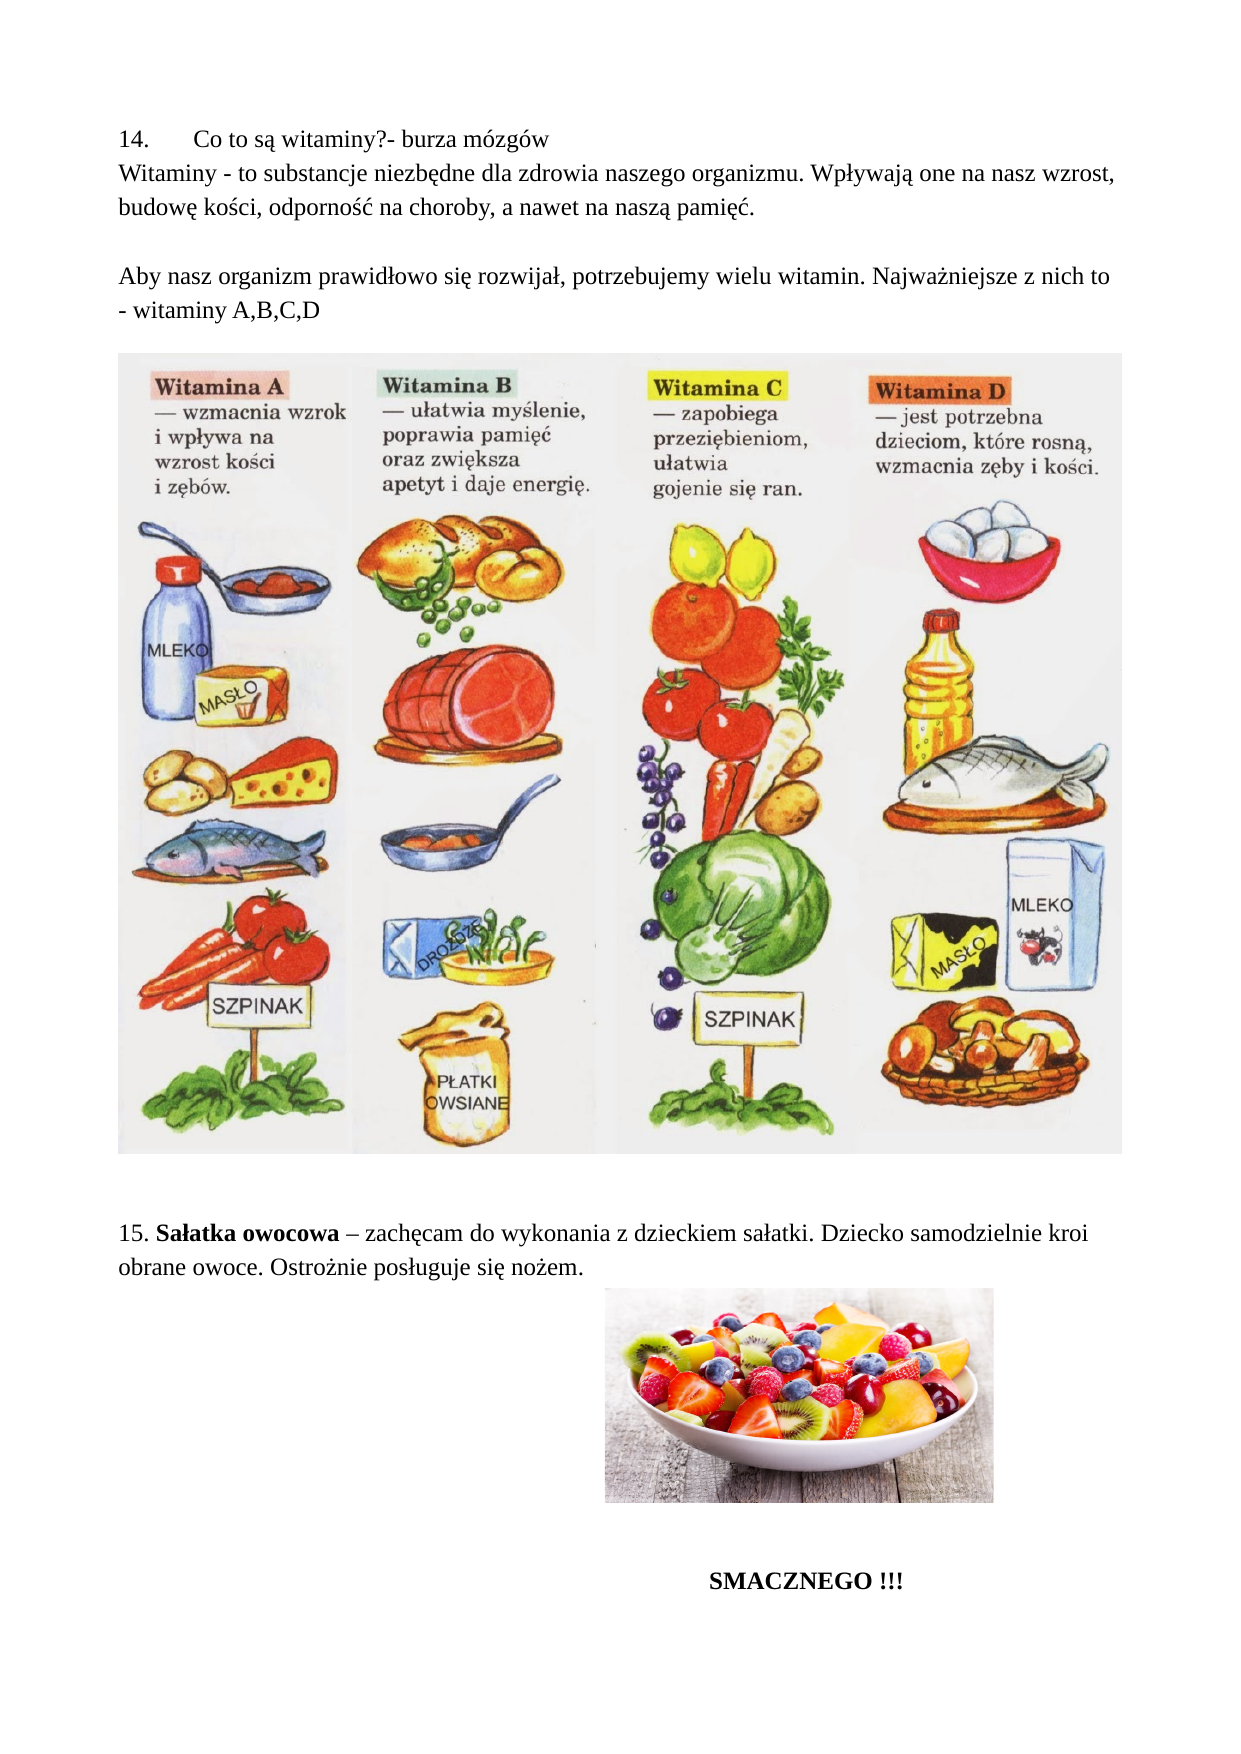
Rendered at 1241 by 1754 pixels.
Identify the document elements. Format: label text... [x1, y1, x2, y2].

list Co to są witaminy?- burza mózgów Witaminy - to substancje niezbędne dla zdrowia naszego organizmu. Wpływają one na nasz wzrost, budowę kości, odporność na choroby, a nawet na naszą pamięć. Aby nasz organizm prawidłowo się rozwijał, potrzebujemy wielu witamin. Najważniejsze z nich to - witaminy A,B,C,D [118, 118, 1122, 324]
picture [604, 1288, 994, 1503]
text SMACZNEGO !!! [118, 1560, 1122, 1595]
text 15. Sałatka owocowa – zachęcam do wykonania z dzieckiem sałatki. Dziecko samodzielnie kroi obrane owoce. Ostrożnie posługuje się nożem. [118, 1212, 1122, 1281]
picture [118, 353, 1123, 1154]
